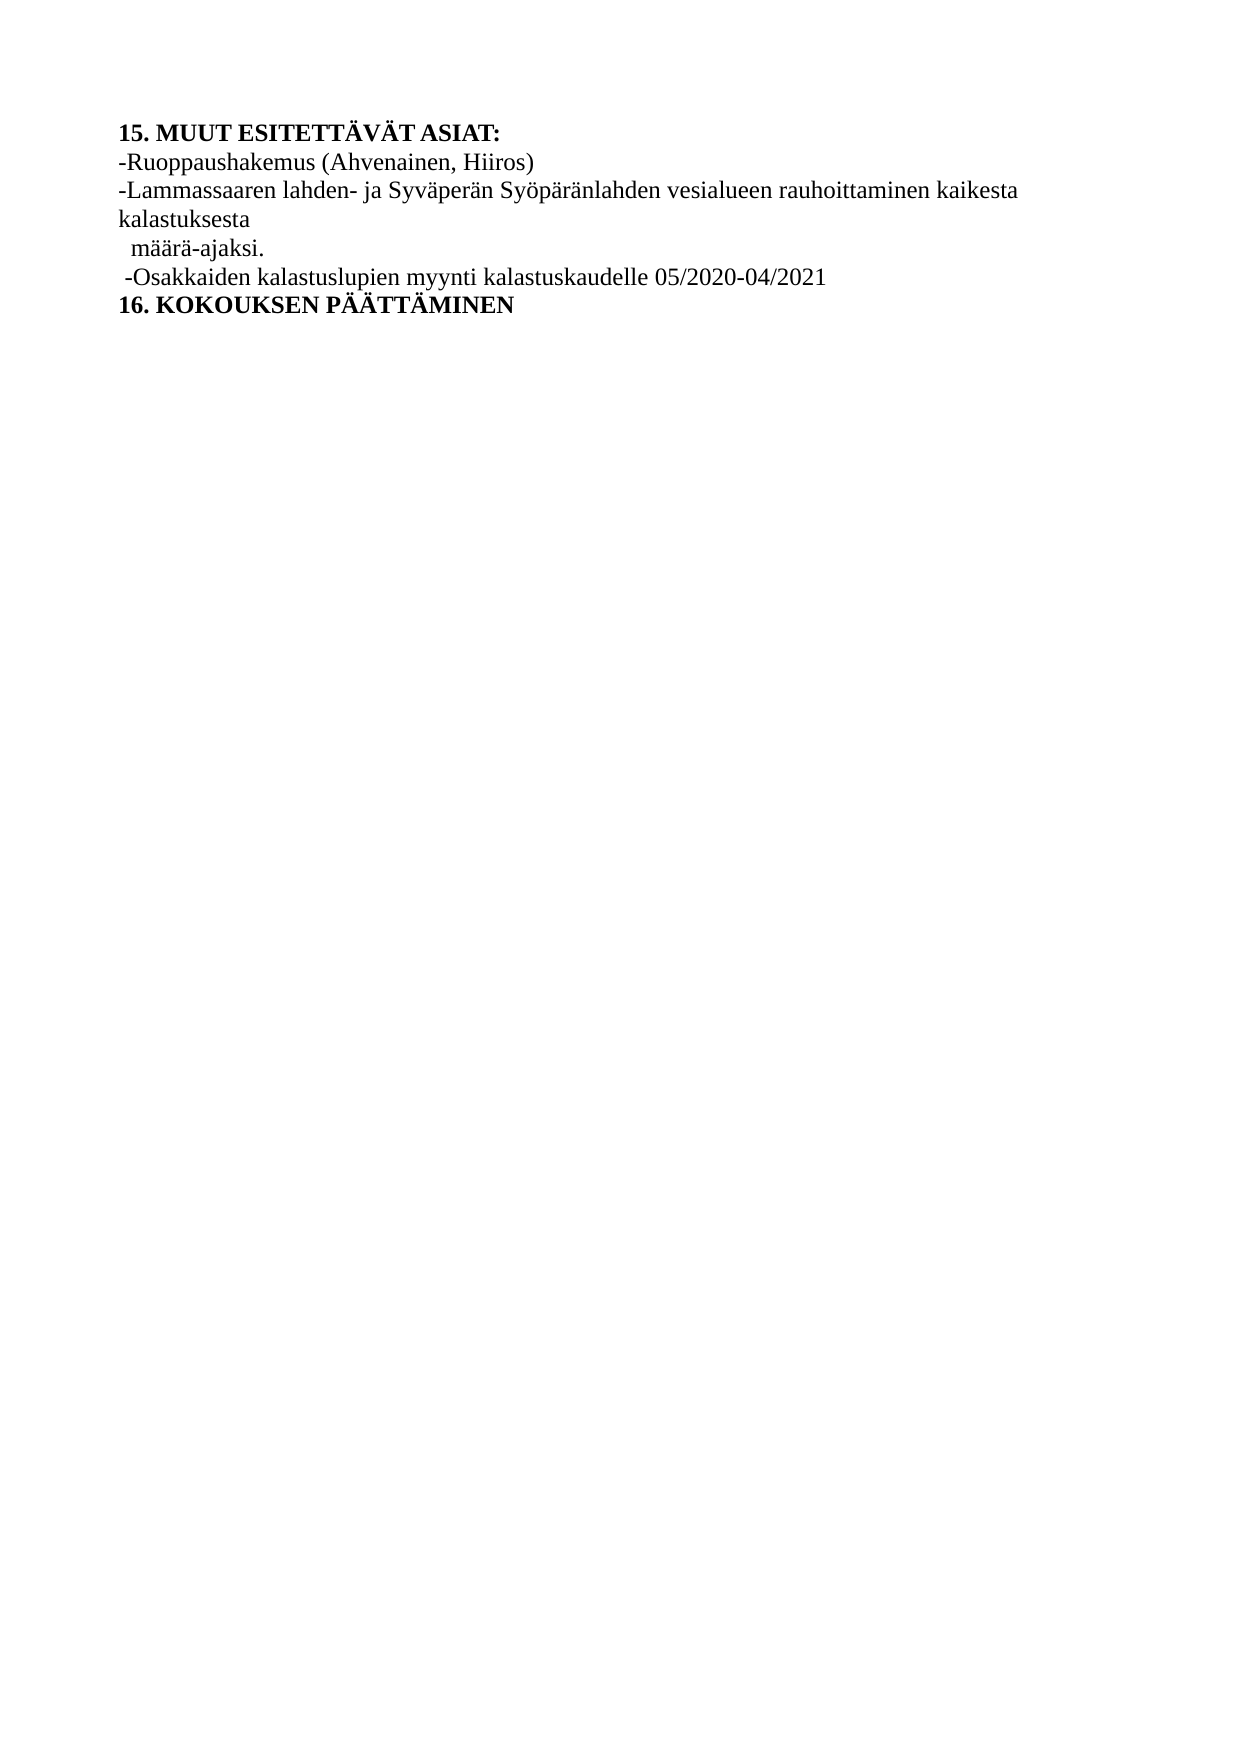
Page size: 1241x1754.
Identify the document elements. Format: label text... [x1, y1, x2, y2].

text 16. KOKOUKSEN PÄÄTTÄMINEN [118, 291, 1122, 319]
text 15. MUUT ESITETTÄVÄT ASIAT: -Ruoppaushakemus (Ahvenainen, Hiiros) -Lammassaaren lahden- ja Syväperän Syöpäränlahden vesialueen rauhoittaminen kaikesta kalastuksesta määrä-ajaksi. -Osakkaiden kalastuslupien myynti kalastuskaudelle 05/2020-04/2021 [118, 118, 1122, 291]
